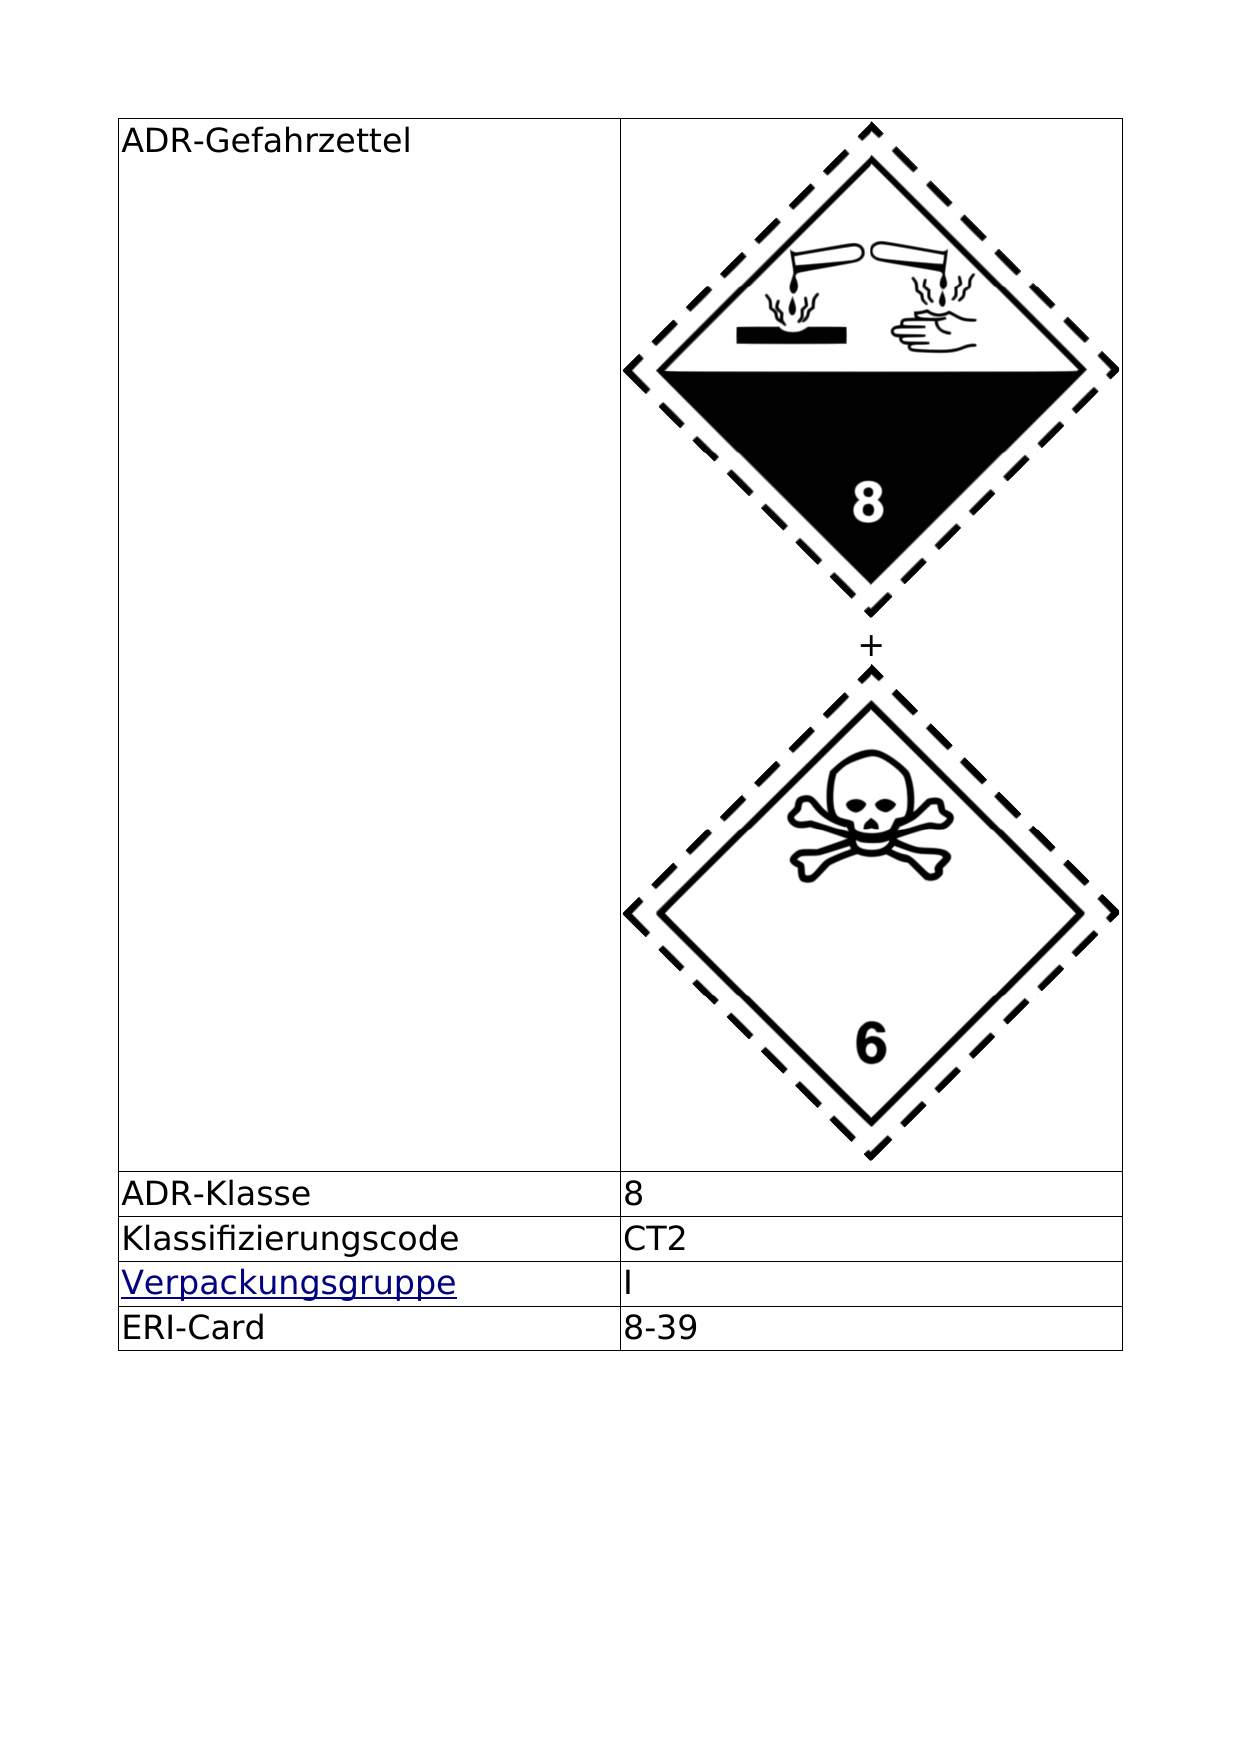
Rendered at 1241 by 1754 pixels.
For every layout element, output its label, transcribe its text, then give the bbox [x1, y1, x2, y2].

picture [622, 664, 1120, 1161]
table_cell ERI-Card [119, 1307, 620, 1350]
table_cell ADR-Klasse [119, 1172, 620, 1216]
table_cell Verpackungsgruppe [119, 1262, 620, 1306]
table_cell I [621, 1262, 1122, 1306]
table_cell CT2 [621, 1217, 1122, 1261]
table_cell 8-39 [621, 1307, 1122, 1350]
table_cell Klassifizierungscode [119, 1217, 620, 1261]
table_cell ADR-Gefahrzettel [119, 119, 620, 1171]
table_cell + [621, 119, 1122, 1171]
picture [622, 121, 1120, 618]
table_cell 8 [621, 1172, 1122, 1216]
